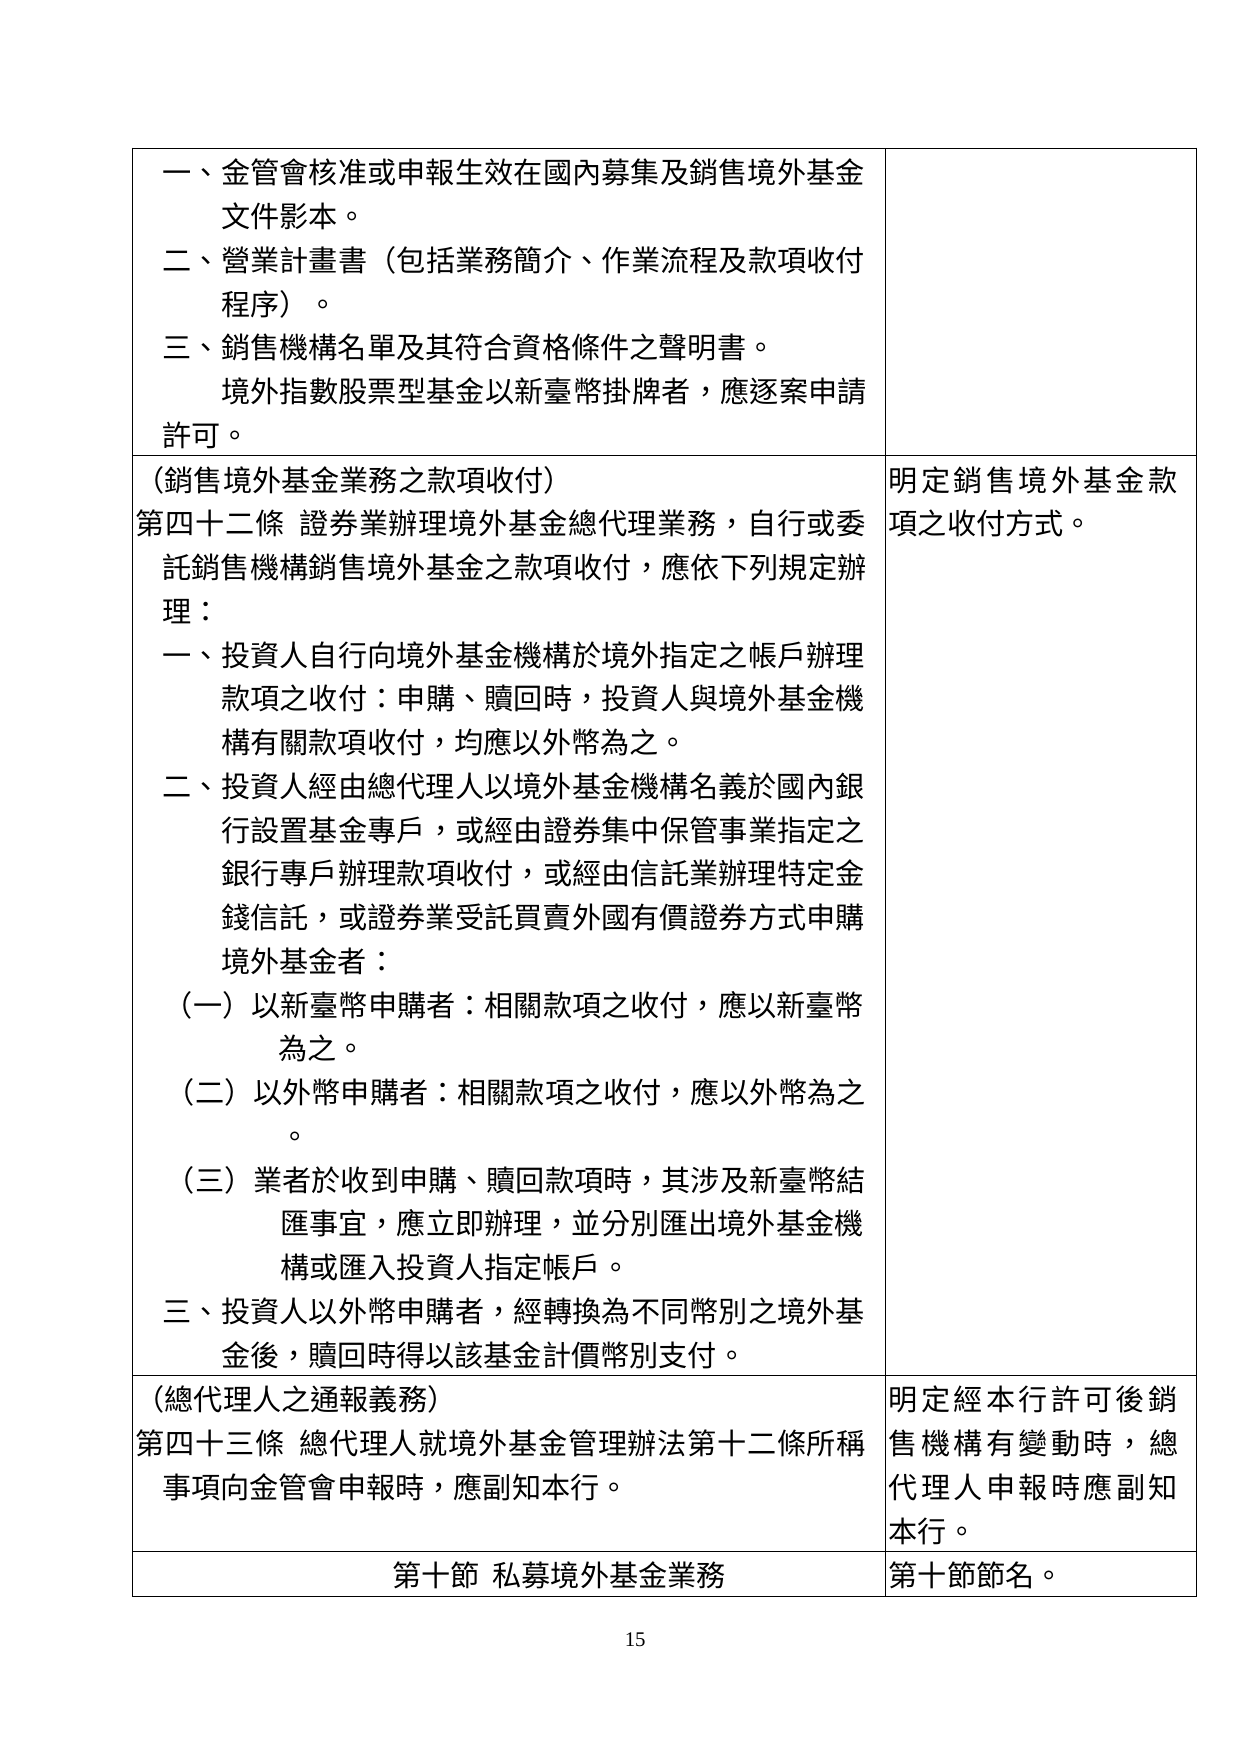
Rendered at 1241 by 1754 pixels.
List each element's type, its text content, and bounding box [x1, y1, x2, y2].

table_cell [886, 149, 1196, 455]
table_cell （總代理人之通報義務） 第四十三條 總代理人就境外基金管理辦法第十二條所稱事項向金管會申報時，應副知本行。 [133, 1376, 885, 1551]
table_cell 私募境外基金業務 [133, 1552, 885, 1596]
table_cell 明定銷售境外基金款項之收付方式。 [886, 456, 1196, 1375]
table_cell （銷售境外基金業務之款項收付） 第四十二條 證券業辦理境外基金總代理業務，自行或委託銷售機構銷售境外基金之款項收付，應依下列規定辦理： 投資人自行向境外基金機構於境外指定之帳戶辦理款項之收付：申購、贖回時，投資人與境外基金機構有關款項收付，均應以外幣為之。 投資人經由總代理人以境外基金機構名義於國內銀行設置基金專戶，或經由證券集中保管事業指定之銀行專戶辦理款項收付，或經由信託業辦理特定金錢信託，或證券業受託買賣外國有價證券方式申購境外基金者： （一）以新臺幣申購者：相關款項之收付，應以新臺幣為之。 （二）以外幣申購者：相關款項之收付，應以外幣為之。 （三）業者於收到申購、贖回款項時，其涉及新臺幣結匯事宜，應立即辦理，並分別匯出境外基金機構或匯入投資人指定帳戶。 投資人以外幣申購者，經轉換為不同幣別之境外基金後，贖回時得以該基金計價幣別支付。 [133, 456, 885, 1375]
table_cell 明定經本行許可後銷售機構有變動時，總代理人申報時應副知本行。 [886, 1376, 1196, 1551]
table_cell （境外基金總代理業務之申辦） 第四十一條 證券業擔任境外基金機構之總代理人，在國內代理境外基金之募集及銷售業務(以下簡稱境外基金總代理業務)，除備文檢附第六條之書件外，並應檢附下列文件，向本行申請許可： 金管會核准或申報生效在國內募集及銷售境外基金文件影本。 營業計畫書（包括業務簡介、作業流程及款項收付程序）。 銷售機構名單及其符合資格條件之聲明書。 境外指數股票型基金以新臺幣掛牌者，應逐案申請許可。 [133, 149, 885, 455]
table_cell 第十節節名。 [886, 1552, 1196, 1596]
